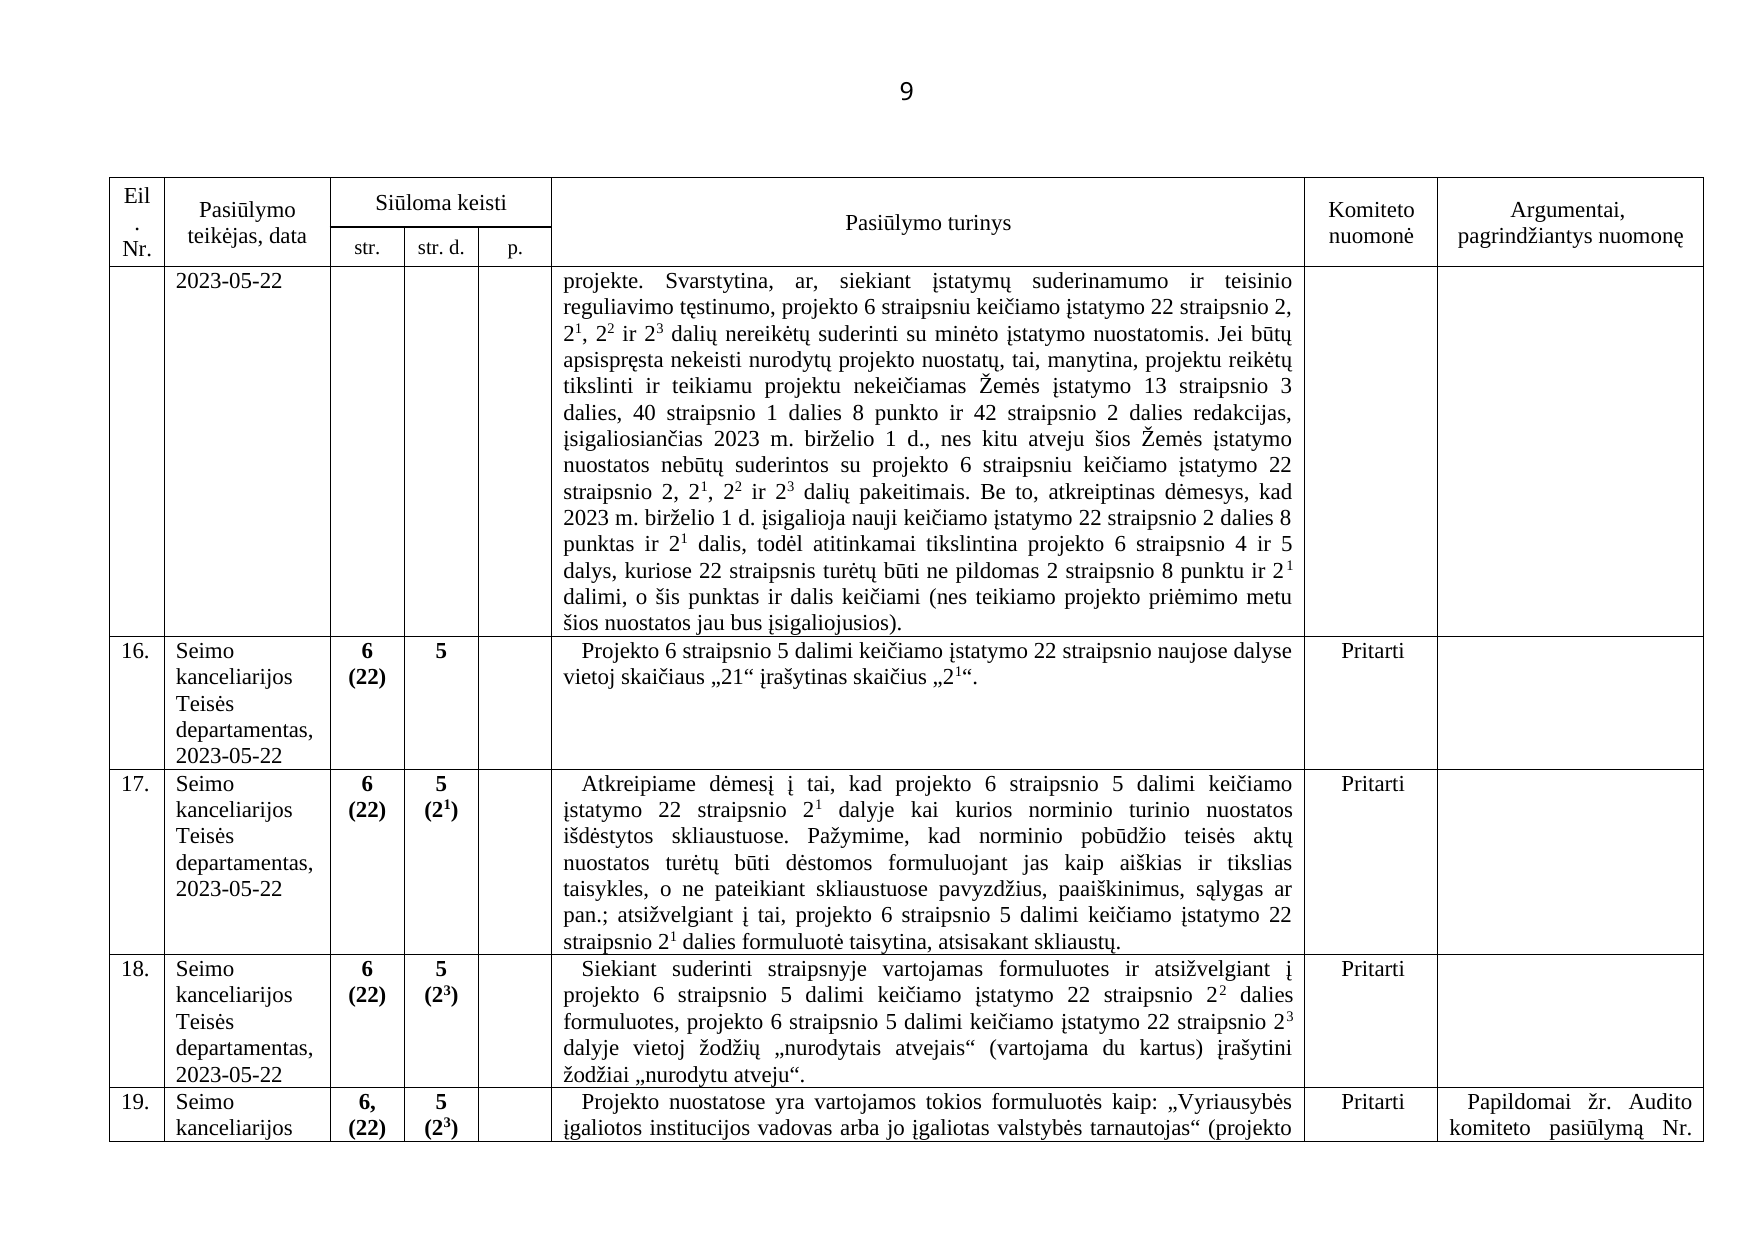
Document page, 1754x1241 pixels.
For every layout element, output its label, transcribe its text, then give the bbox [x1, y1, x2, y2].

table_cell [1438, 955, 1703, 1087]
table_cell [1438, 267, 1703, 636]
table_cell [479, 1088, 551, 1141]
table_cell Seimo kanceliarijos Teisės departamentas, 2023-05-22 [165, 770, 330, 954]
table_cell 6 (22) [331, 637, 404, 769]
table_cell [479, 770, 551, 954]
table_header Pasiūlymo turinys [552, 178, 1304, 266]
table_cell Seimo kanceliarijos Teisės departamentas, 2023-05-22 [165, 637, 330, 769]
table_cell Siekiant suderinti straipsnyje vartojamas formuluotes ir atsižvelgiant į projekto 6 straipsnio 5 dalimi keičiamo įstatymo 22 straipsnio 22 dalies formuluotes, projekto 6 straipsnio 5 dalimi keičiamo įstatymo 22 straipsnio 23 dalyje vietoj žodžių „nurodytais atvejais“ (vartojama du kartus) įrašytini žodžiai „nurodytu atveju“. [552, 955, 1304, 1087]
table_cell str. [331, 228, 404, 266]
table_cell 5 (21) [405, 770, 478, 954]
table_cell projekte. Svarstytina, ar, siekiant įstatymų suderinamumo ir teisinio reguliavimo tęstinumo, projekto 6 straipsniu keičiamo įstatymo 22 straipsnio 2, 21, 22 ir 23 dalių nereikėtų suderinti su minėto įstatymo nuostatomis. Jei būtų apsispręsta nekeisti nurodytų projekto nuostatų, tai, manytina, projektu reikėtų tikslinti ir teikiamu projektu nekeičiamas Žemės įstatymo 13 straipsnio 3 dalies, 40 straipsnio 1 dalies 8 punkto ir 42 straipsnio 2 dalies redakcijas, įsigaliosiančias 2023 m. birželio 1 d., nes kitu atveju šios Žemės įstatymo nuostatos nebūtų suderintos su projekto 6 straipsniu keičiamo įstatymo 22 straipsnio 2, 21, 22 ir 23 dalių pakeitimais. Be to, atkreiptinas dėmesys, kad 2023 m. birželio 1 d. įsigalioja nauji keičiamo įstatymo 22 straipsnio 2 dalies 8 punktas ir 21 dalis, todėl atitinkamai tikslintina projekto 6 straipsnio 4 ir 5 dalys, kuriose 22 straipsnis turėtų būti ne pildomas 2 straipsnio 8 punktu ir 21 dalimi, o šis punktas ir dalis keičiami (nes teikiamo projekto priėmimo metu šios nuostatos jau bus įsigaliojusios). [552, 267, 1304, 636]
table_cell p. [479, 228, 551, 266]
table_cell 6, (22) [331, 1088, 404, 1141]
table_cell 5 (23) [405, 1088, 478, 1141]
table_cell Projekto nuostatose yra vartojamos tokios formuluotės kaip: „Vyriausybės įgaliotos institucijos vadovas arba jo įgaliotas valstybės tarnautojas“ (projekto [552, 1088, 1304, 1141]
table_cell [405, 267, 478, 636]
table_cell Projekto 6 straipsnio 5 dalimi keičiamo įstatymo 22 straipsnio naujose dalyse vietoj skaičiaus „21“ įrašytinas skaičius „21“. [552, 637, 1304, 769]
table_cell str. d. [405, 228, 478, 266]
table_header Siūloma keisti [331, 178, 551, 226]
table_header Pasiūlymo teikėjas, data [165, 178, 330, 266]
table_cell Pritarti [1305, 955, 1437, 1087]
table_cell [1438, 770, 1703, 954]
table_cell Pritarti [1305, 1088, 1437, 1141]
table_cell Atkreipiame dėmesį į tai, kad projekto 6 straipsnio 5 dalimi keičiamo įstatymo 22 straipsnio 21 dalyje kai kurios norminio turinio nuostatos išdėstytos skliaustuose. Pažymime, kad norminio pobūdžio teisės aktų nuostatos turėtų būti dėstomos formuluojant jas kaip aiškias ir tikslias taisykles, o ne pateikiant skliaustuose pavyzdžius, paaiškinimus, sąlygas ar pan.; atsižvelgiant į tai, projekto 6 straipsnio 5 dalimi keičiamo įstatymo 22 straipsnio 21 dalies formuluotė taisytina, atsisakant skliaustų. [552, 770, 1304, 954]
table_cell 5 [405, 637, 478, 769]
table_cell Papildomai žr. Audito komiteto pasiūlymą Nr. [1438, 1088, 1703, 1141]
table_header Komiteto nuomonė [1305, 178, 1437, 266]
table_cell [110, 267, 164, 636]
table_cell 6 (22) [331, 770, 404, 954]
table_cell Seimo kanceliarijos Teisės departamentas, 2023-05-22 [165, 955, 330, 1087]
table_cell Seimo kanceliarijos [165, 1088, 330, 1141]
table_cell [1305, 267, 1437, 636]
table_cell 16. [110, 637, 164, 769]
table_cell [1438, 637, 1703, 769]
table_cell Pritarti [1305, 770, 1437, 954]
table_cell [479, 955, 551, 1087]
table_cell [479, 637, 551, 769]
table_cell [331, 267, 404, 636]
table_cell 2023-05-22 [165, 267, 330, 636]
table_cell 17. [110, 770, 164, 954]
table_cell 19. [110, 1088, 164, 1141]
table_cell Pritarti [1305, 637, 1437, 769]
table_header Eil. Nr. [110, 178, 164, 266]
table_header Argumentai, pagrindžiantys nuomonę [1438, 178, 1703, 266]
table_cell 18. [110, 955, 164, 1087]
table_cell 6 (22) [331, 955, 404, 1087]
table_cell [479, 267, 551, 636]
table_cell 5 (23) [405, 955, 478, 1087]
